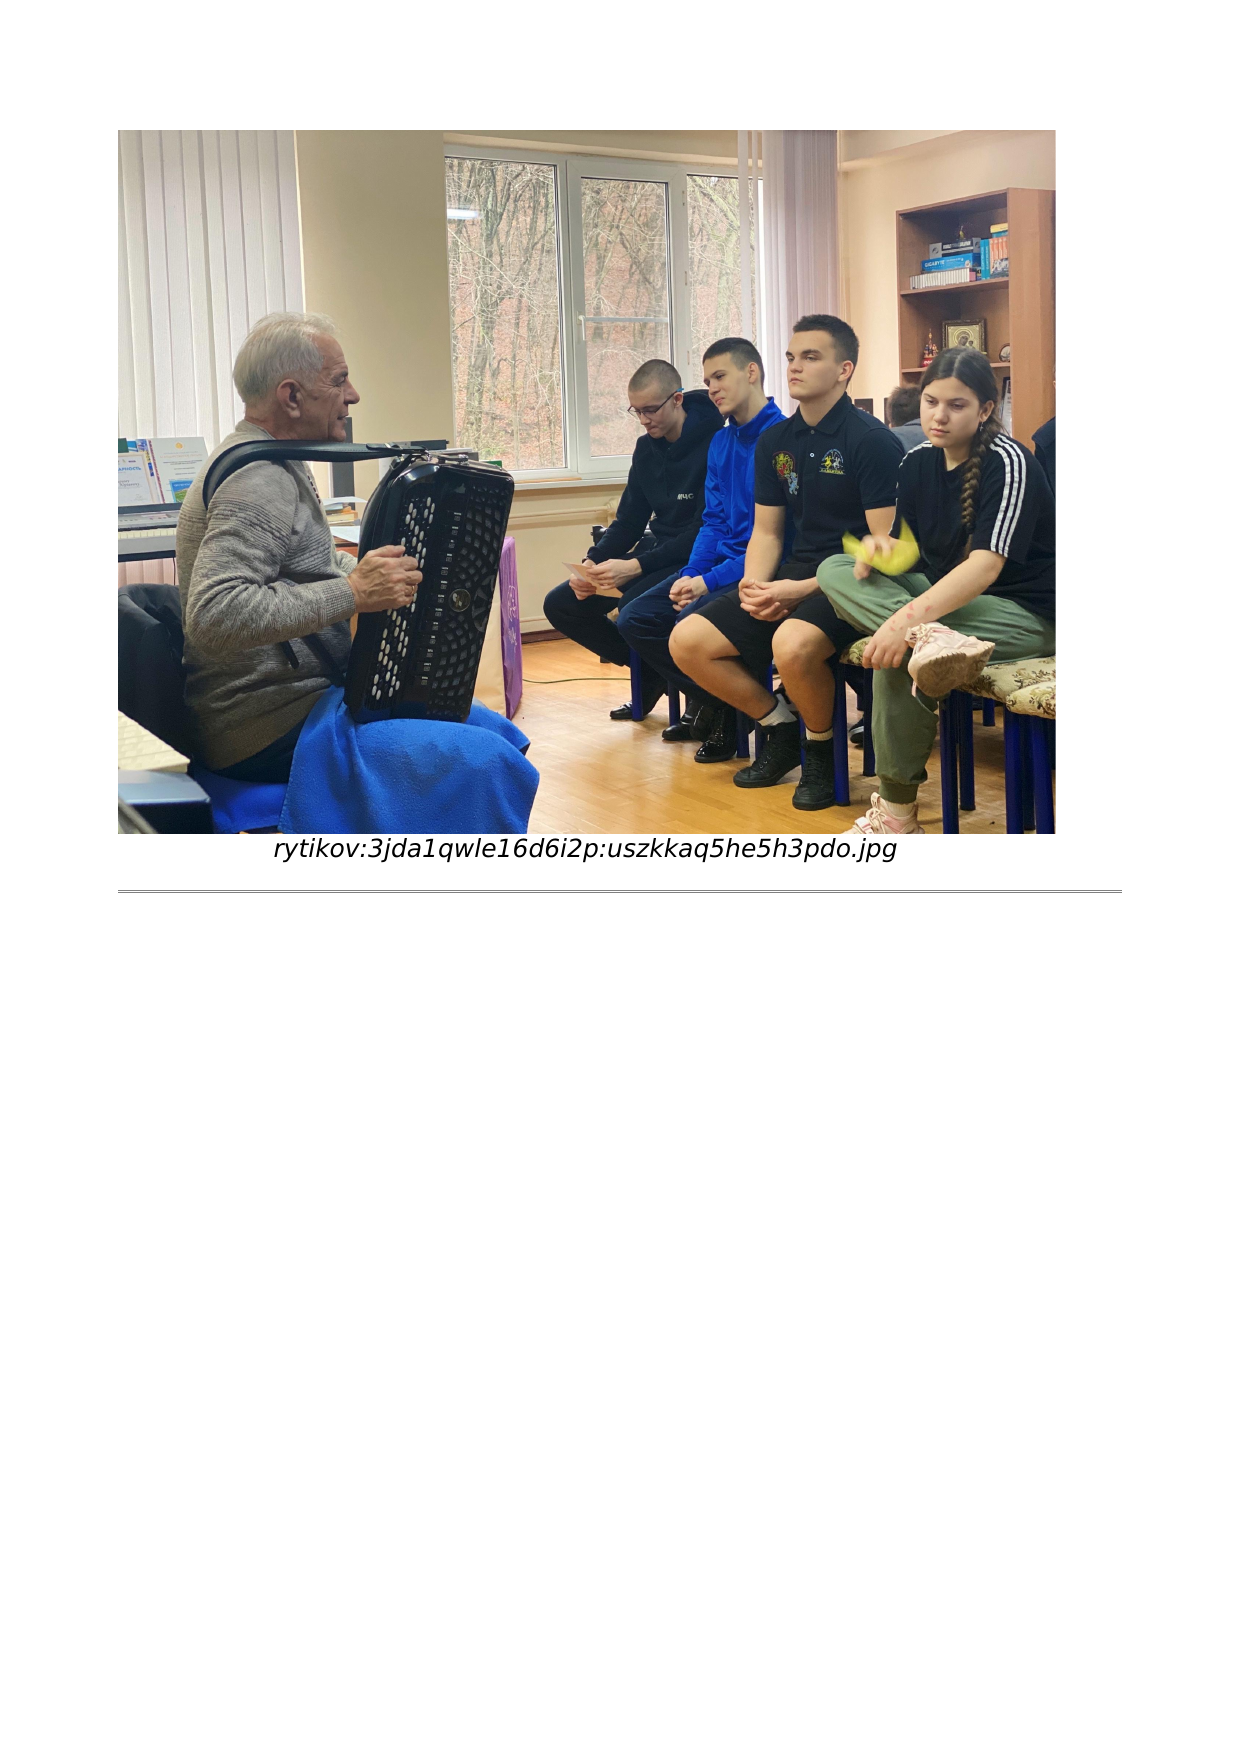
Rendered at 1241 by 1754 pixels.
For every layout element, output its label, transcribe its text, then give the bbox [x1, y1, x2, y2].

picture [118, 130, 1056, 834]
text rytikov:3jda1qwle16d6i2p:uszkkaq5he5h3pdo.jpg [118, 834, 1056, 863]
